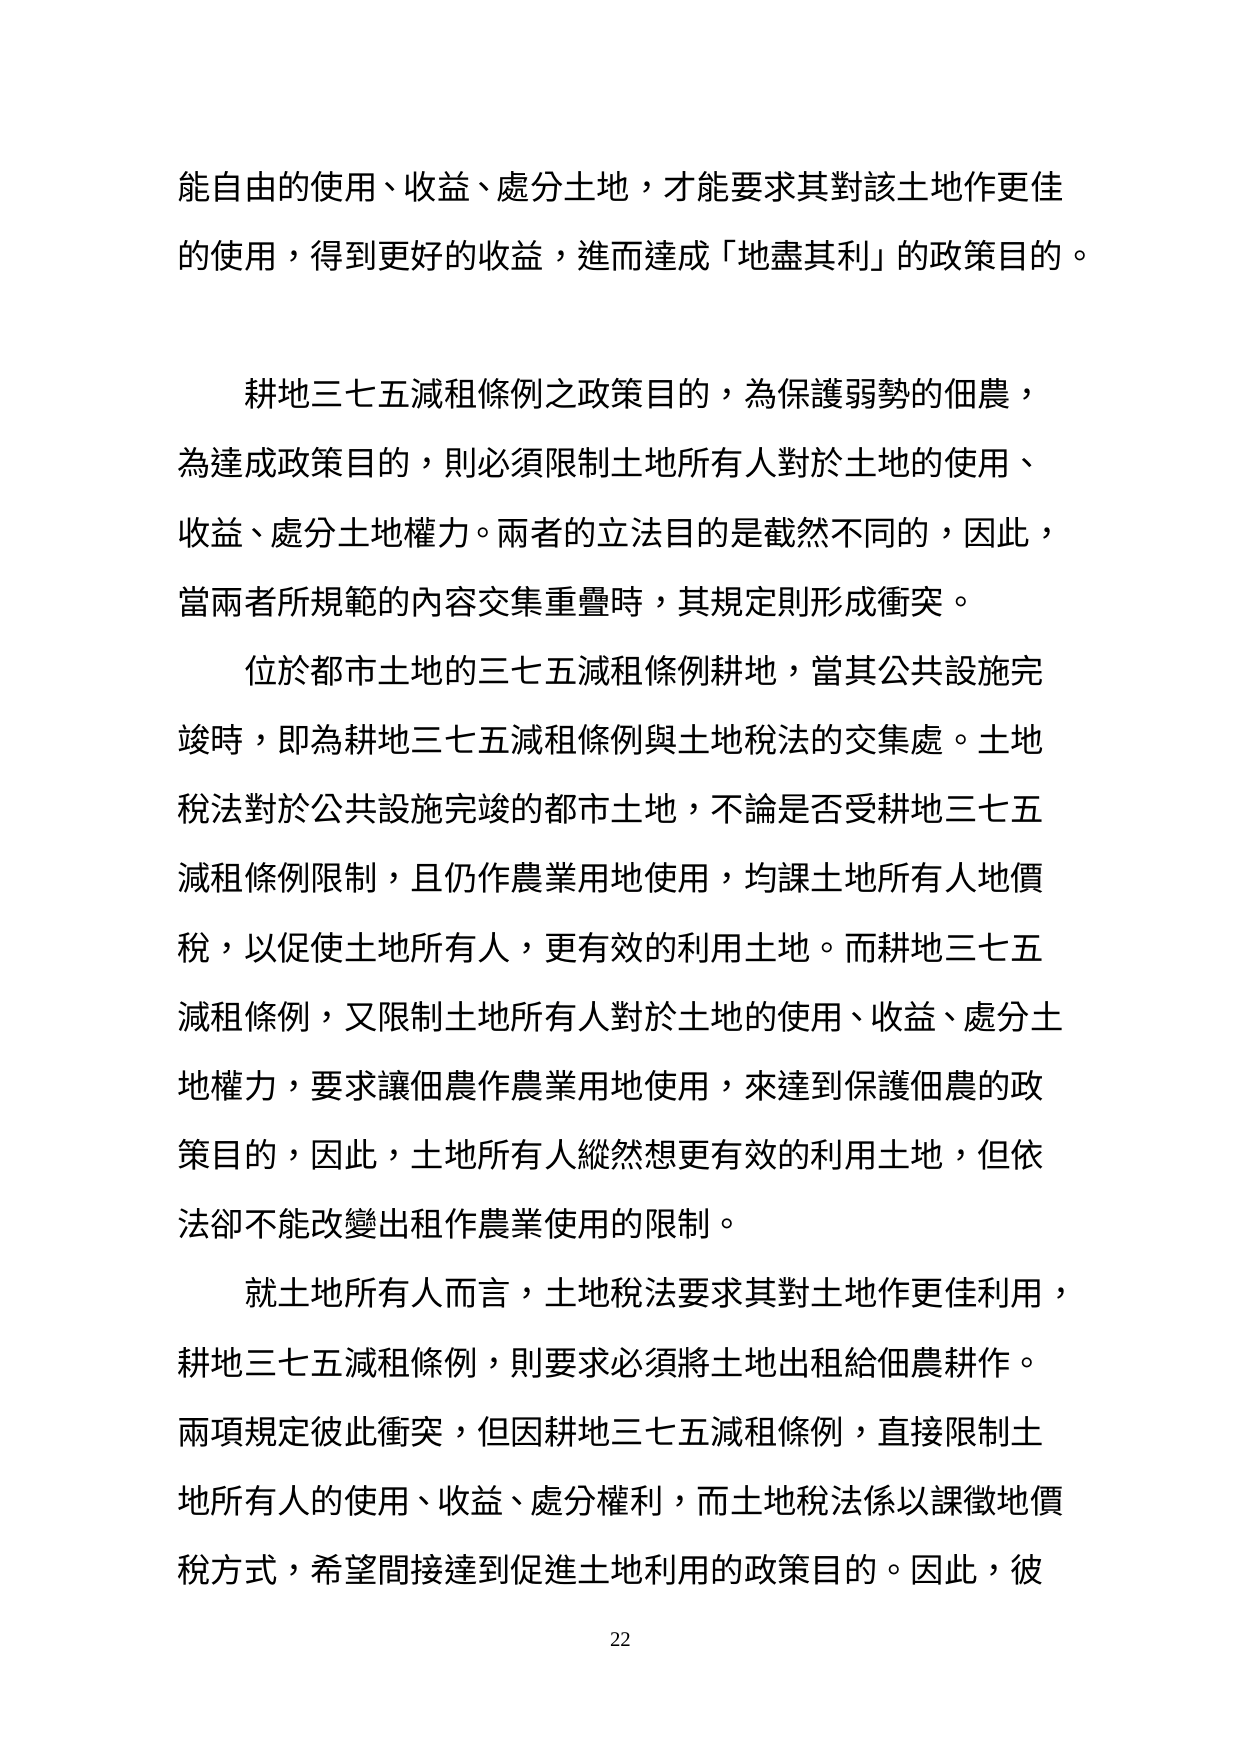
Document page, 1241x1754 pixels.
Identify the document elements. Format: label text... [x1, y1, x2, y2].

text 位於都市土地的三七五減租條例耕地，當其公共設施完竣時，即為耕地三七五減租條例與土地稅法的交集處。土地稅法對於公共設施完竣的都市土地，不論是否受耕地三七五減租條例限制，且仍作農業用地使用，均課土地所有人地價稅，以促使土地所有人，更有效的利用土地。而耕地三七五減租條例，又限制土地所有人對於土地的使用、收益、處分土地權力，要求讓佃農作農業用地使用，來達到保護佃農的政策目的，因此，土地所有人縱然想更有效的利用土地，但依法卻不能改變出租作農業使用的限制。 [177, 634, 1063, 1257]
text 耕地三七五減租條例之政策目的，為保護弱勢的佃農，為達成政策目的，則必須限制土地所有人對於土地的使用、收益、處分土地權力。兩者的立法目的是截然不同的，因此，當兩者所規範的內容交集重疊時，其規定則形成衝突。 [177, 357, 1063, 634]
text 土地稅的課徵除滿足財政需要外，兼具有促進土地利用的政策目的，但要促進的土地利用，先決條件必需土地所有人，能自由的使用、收益、處分土地，才能要求其對該土地作更佳的使用，得到更好的收益，進而達成「地盡其利」的政策目的。 [177, 150, 1063, 357]
text 就土地所有人而言，土地稅法要求其對土地作更佳利用，耕地三七五減租條例，則要求必須將土地出租給佃農耕作。兩項規定彼此衝突，但因耕地三七五減租條例，直接限制土地所有人的使用、收益、處分權利，而土地稅法係以課徵地價稅方式，希望間接達到促進土地利用的政策目的。因此，彼此衝突的兩種法律適用結果，讓無辜的土地所有人必須每年繳交高於租金數倍甚至十數倍之地價稅，才能保有其土地所有權。 [177, 1257, 1063, 1602]
